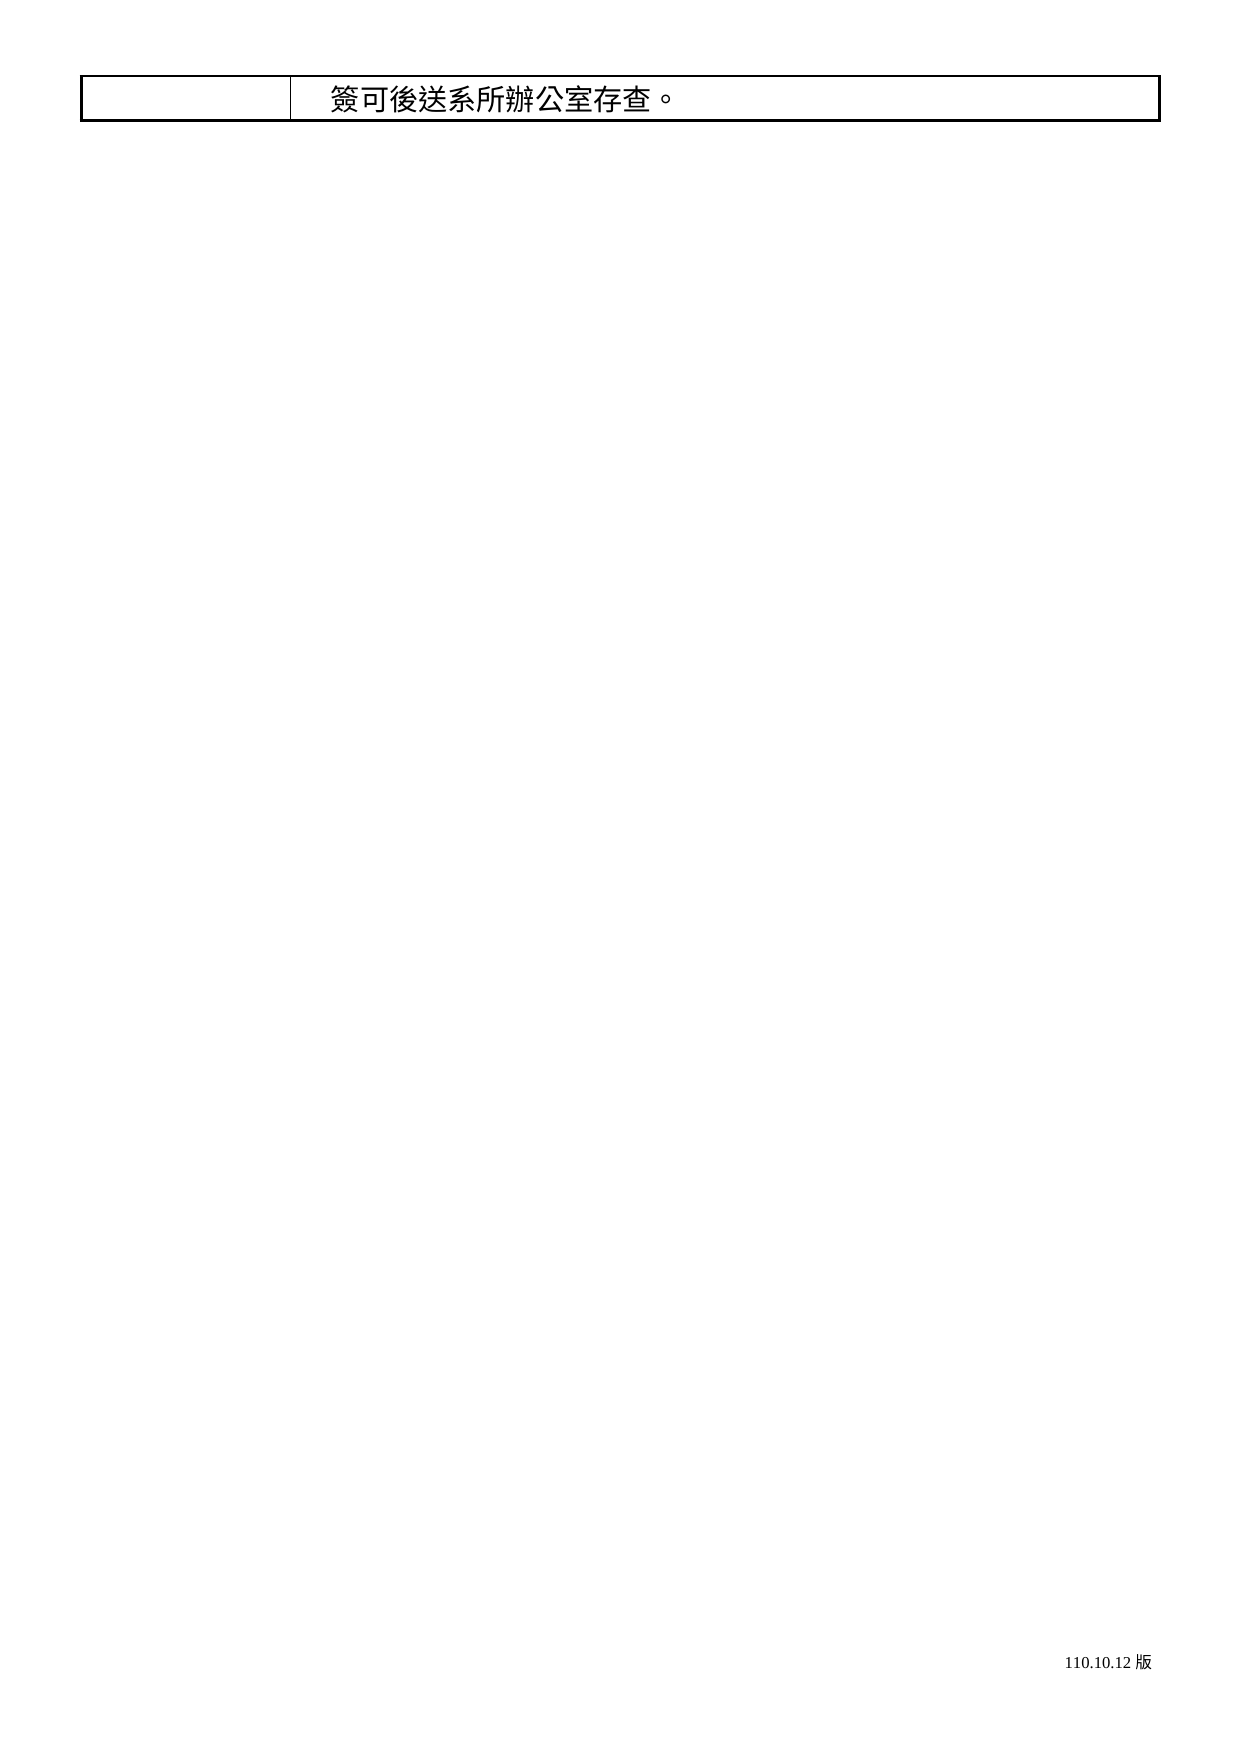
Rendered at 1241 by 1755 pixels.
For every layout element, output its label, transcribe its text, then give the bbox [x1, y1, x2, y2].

table_cell 簽可後送系所辦公室存查。 [291, 77, 1158, 119]
table_cell [83, 77, 290, 119]
